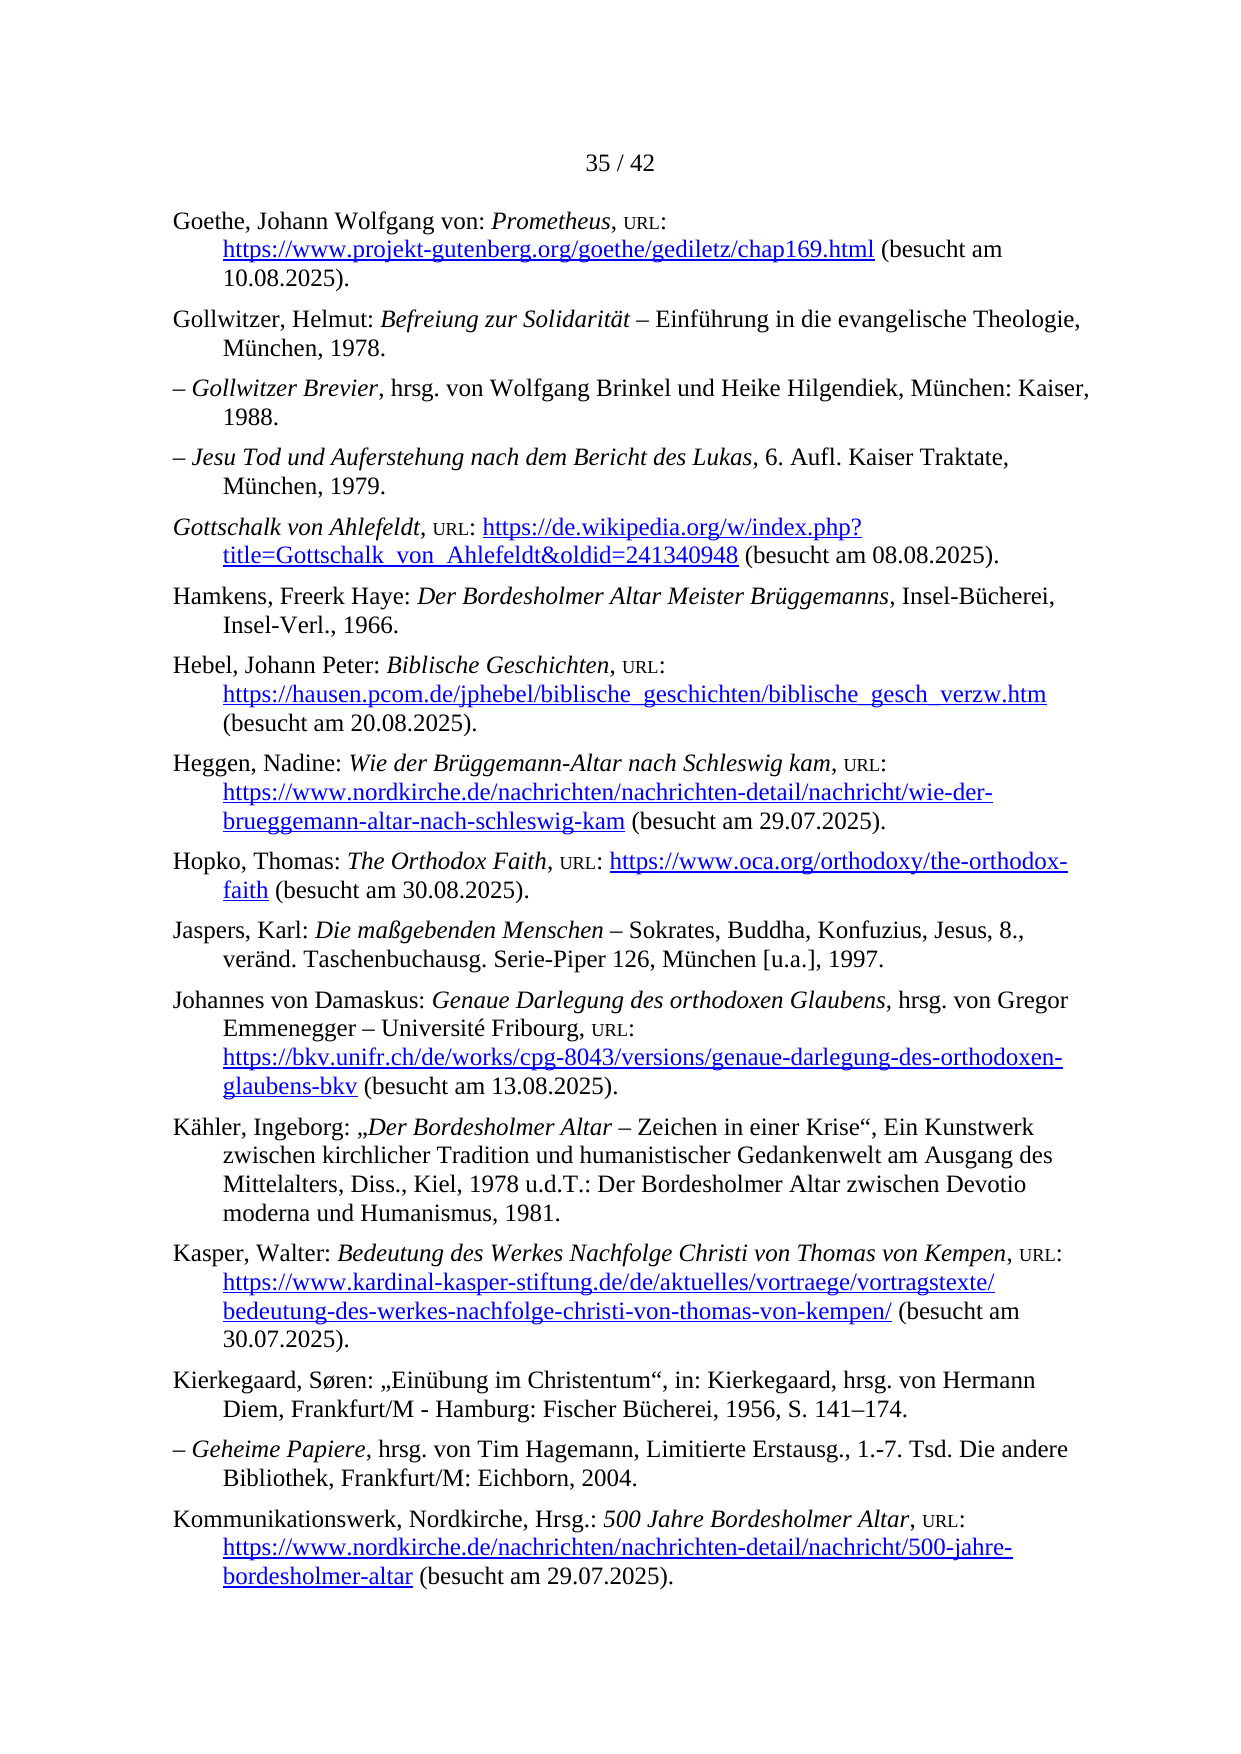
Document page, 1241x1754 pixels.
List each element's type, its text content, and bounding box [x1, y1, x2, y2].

text Kähler, Ingeborg: „Der Bordesholmer Altar – Zeichen in einer Krise“, Ein Kunstwerk zwischen kirchlicher Tradition und humanistischer Gedankenwelt am Ausgang des Mittelalters, Diss., Kiel, 1978 u.d.T.: Der Bordesholmer Altar zwischen Devotio moderna und Humanismus, 1981. [173, 1112, 1093, 1227]
text Heggen, Nadine: Wie der Brüggemann-Altar nach Schleswig kam, url: https://www.nordkirche.de/nachrichten/nachrichten-detail/nachricht/wie-der-brueggemann-altar-nach-schleswig-kam (besucht am 29.07.2025). [173, 748, 1093, 834]
text Hopko, Thomas: The Orthodox Faith, url: https://www.oca.org/orthodoxy/the-orthodox-faith (besucht am 30.08.2025). [173, 846, 1093, 904]
text – Jesu Tod und Auferstehung nach dem Bericht des Lukas, 6. Aufl. Kaiser Traktate, München, 1979. [173, 442, 1093, 500]
text Gollwitzer, Helmut: Befreiung zur Solidarität – Einführung in die evangelische Theologie, München, 1978. [173, 304, 1093, 361]
text – Gollwitzer Brevier, hrsg. von Wolfgang Brinkel und Heike Hilgendiek, München: Kaiser, 1988. [173, 373, 1093, 431]
text Hamkens, Freerk Haye: Der Bordesholmer Altar Meister Brüggemanns, Insel-Bücherei, Insel-Verl., 1966. [173, 581, 1093, 638]
text Kasper, Walter: Bedeutung des Werkes Nachfolge Christi von Thomas von Kempen, url: https://www.kardinal-kasper-stiftung.de/de/aktuelles/vortraege/vortragstexte/bedeutung-des-werkes-nachfolge-christi-von-thomas-von-kempen/ (besucht am 30.07.2025). [173, 1238, 1093, 1353]
text Gottschalk von Ahlefeldt, url: https://de.wikipedia.org/w/index.php?title=Gottschalk_von_Ahlefeldt&oldid=241340948 (besucht am 08.08.2025). [173, 512, 1093, 569]
text – Geheime Papiere, hrsg. von Tim Hagemann, Limitierte Erstausg., 1.-7. Tsd. Die andere Bibliothek, Frankfurt/M: Eichborn, 2004. [173, 1434, 1093, 1492]
text Johannes von Damaskus: Genaue Darlegung des orthodoxen Glaubens, hrsg. von Gregor Emmenegger – Université Fribourg, url: https://bkv.unifr.ch/de/works/cpg-8043/versions/genaue-darlegung-des-orthodoxen-glaubens-bkv (besucht am 13.08.2025). [173, 985, 1093, 1100]
text Jaspers, Karl: Die maßgebenden Menschen – Sokrates, Buddha, Konfuzius, Jesus, 8., veränd. Taschenbuchausg. Serie-Piper 126, München [u.a.], 1997. [173, 916, 1093, 973]
text Kierkegaard, Søren: „Einübung im Christentum“, in: Kierkegaard, hrsg. von Hermann Diem, Frankfurt/M - Hamburg: Fischer Bücherei, 1956, S. 141–174. [173, 1365, 1093, 1423]
text Goethe, Johann Wolfgang von: Prometheus, url: https://www.projekt-gutenberg.org/goethe/gediletz/chap169.html (besucht am 10.08.2025). [173, 206, 1093, 292]
text Kommunikationswerk, Nordkirche, Hrsg.: 500 Jahre Bordesholmer Altar, url: https://www.nordkirche.de/nachrichten/nachrichten-detail/nachricht/500-jahre-bordesholmer-altar (besucht am 29.07.2025). [173, 1504, 1093, 1590]
text Hebel, Johann Peter: Biblische Geschichten, url: https://hausen.pcom.de/jphebel/biblische_geschichten/biblische_gesch_verzw.htm (besucht am 20.08.2025). [173, 650, 1093, 736]
